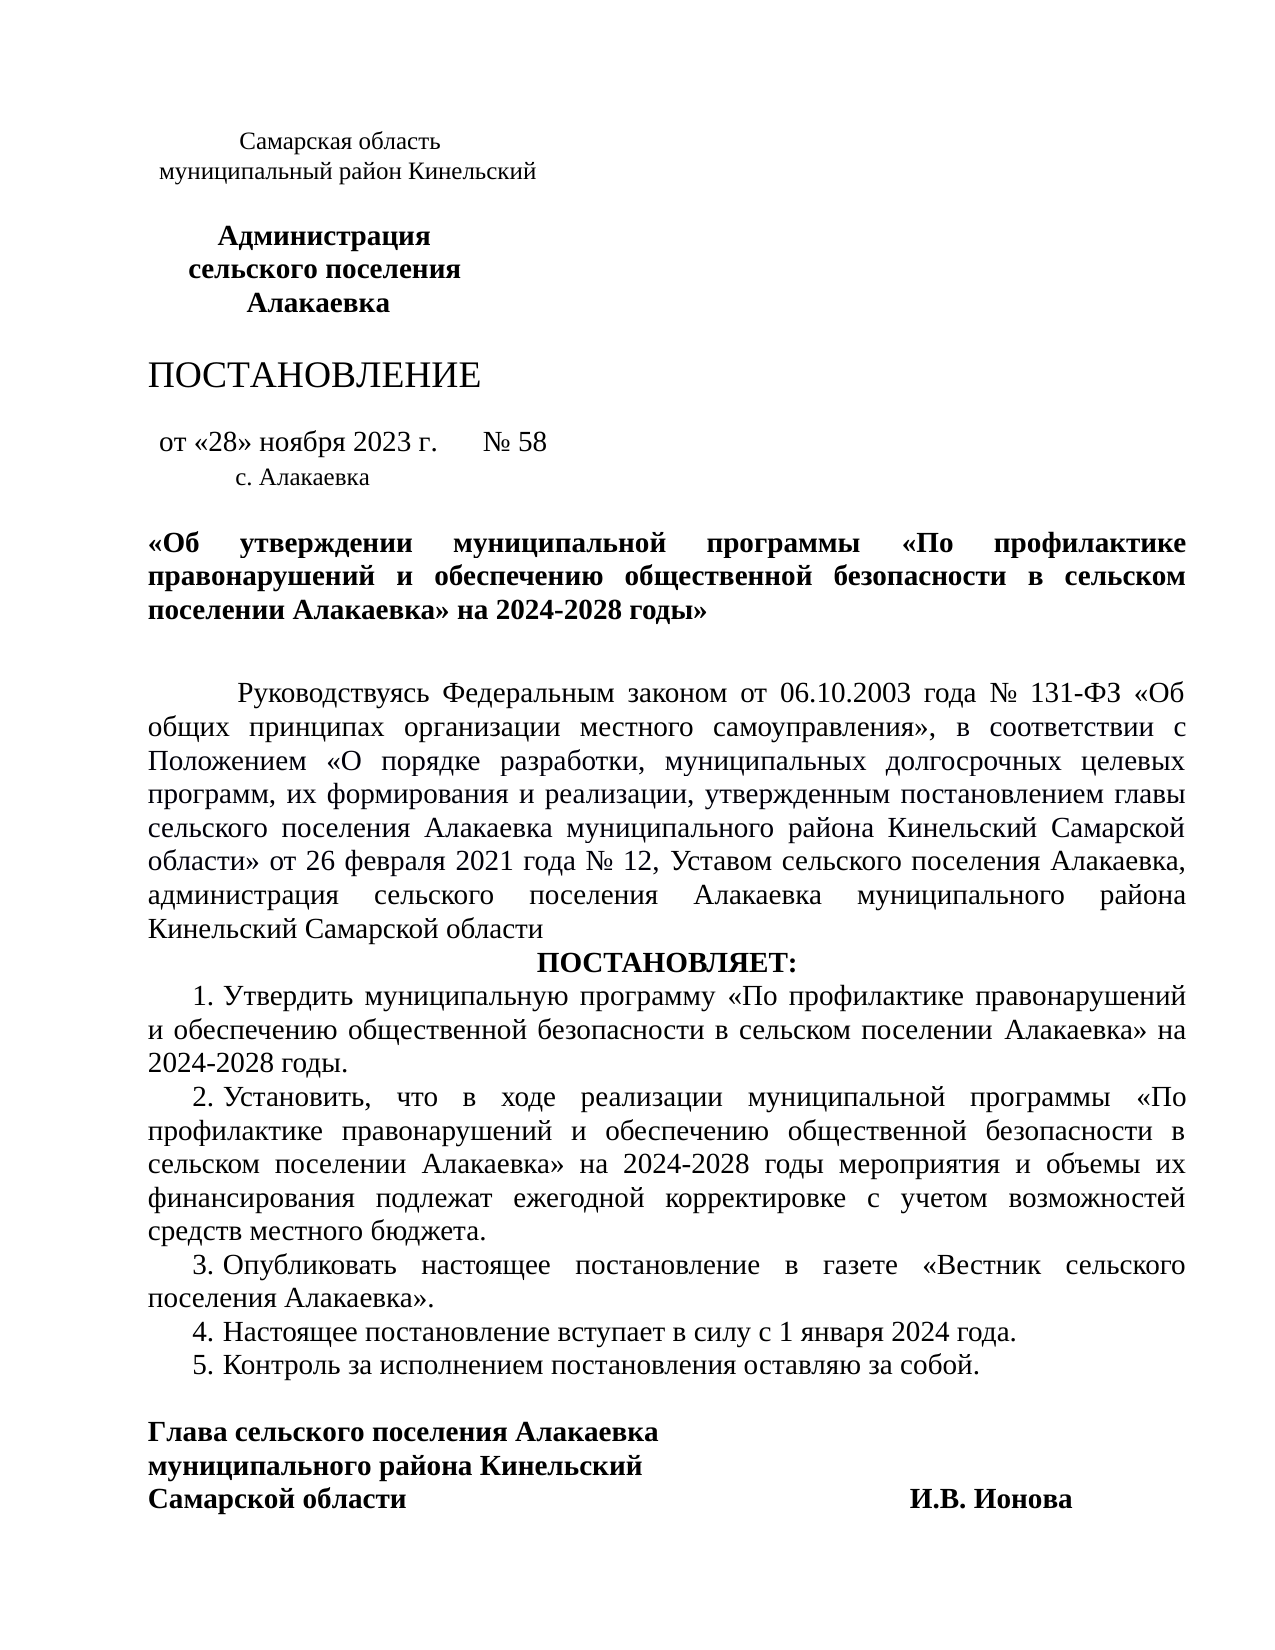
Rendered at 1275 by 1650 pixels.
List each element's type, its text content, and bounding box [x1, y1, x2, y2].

list Утвердить муниципальную программу «По профилактике правонарушений и обеспечению общественной безопасности в сельском поселении Алакаевка» на 2024-2028 годы. [148, 978, 1186, 1079]
list Установить, что в ходе реализации муниципальной программы «По профилактике правонарушений и обеспечению общественной безопасности в сельском поселении Алакаевка» на 2024-2028 годы мероприятия и объемы их финансирования подлежат ежегодной корректировке с учетом возможностей средств местного бюджета. [148, 1079, 1186, 1247]
table_header от «28» ноября 2023 г. [148, 424, 471, 458]
table_header № 58 [471, 424, 634, 458]
table_header Самарская область муниципальный район Кинельский Администрация сельского поселения Алакаевка [148, 122, 694, 352]
table_header [694, 122, 1192, 352]
list Контроль за исполнением постановления оставляю за собой. [148, 1347, 1186, 1381]
text муниципального района Кинельский [148, 1448, 1186, 1482]
list Опубликовать настоящее постановление в газете «Вестник сельского поселения Алакаевка». [148, 1247, 1186, 1314]
text «Об утверждении муниципальной программы «По профилактике правонарушений и обеспечению общественной безопасности в сельском поселении Алакаевка» на 2024-2028 годы» [148, 525, 1186, 625]
text с. Алакаевка [148, 458, 1186, 491]
text ПОСТАНОВЛЕНИЕ [148, 352, 1186, 395]
text Самарской области И.В. Ионова [148, 1482, 1186, 1515]
list Настоящее постановление вступает в силу с 1 января 2024 года. [148, 1314, 1186, 1347]
text ПОСТАНОВЛЯЕТ: [148, 945, 1186, 978]
text Глава сельского поселения Алакаевка [148, 1414, 1186, 1448]
text Руководствуясь Федеральным законом от 06.10.2003 года № 131-ФЗ «Об общих принципах организации местного самоуправления», в соответствии с Положением «О порядке разработки, муниципальных долгосрочных целевых программ, их формирования и реализации, утвержденным постановлением главы сельского поселения Алакаевка муниципального района Кинельский Самарской области» от 26 февраля 2021 года № 12, Уставом сельского поселения Алакаевка, администрация сельского поселения Алакаевка муниципального района Кинельский Самарской области [148, 676, 1186, 945]
